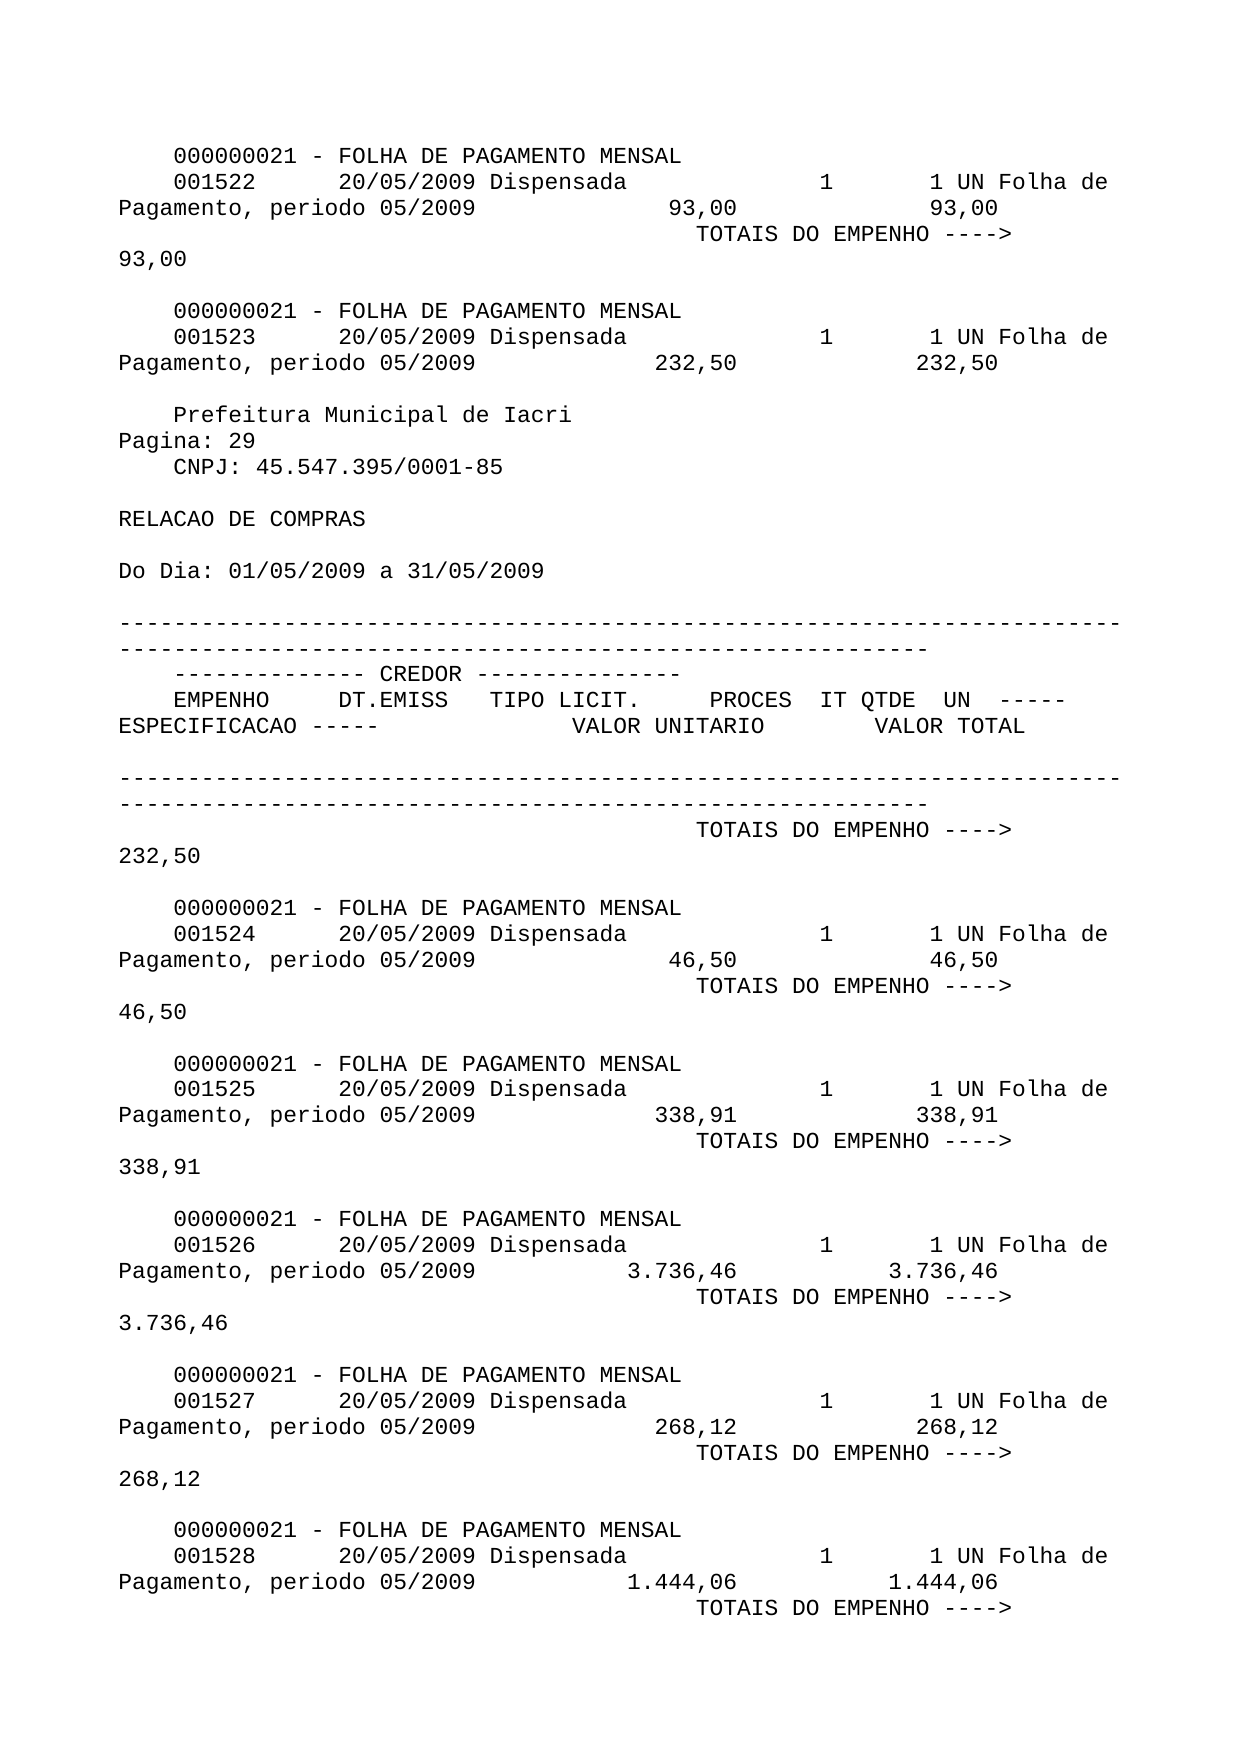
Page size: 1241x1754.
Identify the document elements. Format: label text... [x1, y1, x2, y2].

text 000000021 - FOLHA DE PAGAMENTO MENSAL [118, 1207, 1122, 1233]
text 001524 20/05/2009 Dispensada 1 1 UN Folha de Pagamento, periodo 05/2009 46,50 46,50 [118, 922, 1122, 974]
text 001525 20/05/2009 Dispensada 1 1 UN Folha de Pagamento, periodo 05/2009 338,91 338,91 [118, 1078, 1122, 1130]
text -------------- CREDOR --------------- [118, 663, 1122, 689]
text 001528 20/05/2009 Dispensada 1 1 UN Folha de Pagamento, periodo 05/2009 1.444,06 1.444,06 [118, 1545, 1122, 1597]
text 001527 20/05/2009 Dispensada 1 1 UN Folha de Pagamento, periodo 05/2009 268,12 268,12 [118, 1389, 1122, 1441]
text TOTAIS DO EMPENHO ----> 338,91 [118, 1130, 1122, 1182]
text 000000021 - FOLHA DE PAGAMENTO MENSAL [118, 896, 1122, 922]
text 000000021 - FOLHA DE PAGAMENTO MENSAL [118, 1363, 1122, 1389]
text TOTAIS DO EMPENHO ----> 46,50 [118, 974, 1122, 1026]
text TOTAIS DO EMPENHO ----> 232,50 [118, 818, 1122, 870]
text TOTAIS DO EMPENHO ----> 93,00 [118, 222, 1122, 274]
text EMPENHO DT.EMISS TIPO LICIT. PROCES IT QTDE UN ----- ESPECIFICACAO ----- VALOR UNITARIO VALOR TOTAL [118, 689, 1122, 741]
text TOTAIS DO EMPENHO ----> 3.736,46 [118, 1285, 1122, 1337]
text 001523 20/05/2009 Dispensada 1 1 UN Folha de Pagamento, periodo 05/2009 232,50 232,50 [118, 326, 1122, 377]
text 000000021 - FOLHA DE PAGAMENTO MENSAL [118, 1052, 1122, 1078]
text RELACAO DE COMPRAS [118, 481, 1122, 533]
text 000000021 - FOLHA DE PAGAMENTO MENSAL [118, 144, 1122, 170]
text Do Dia: 01/05/2009 a 31/05/2009 [118, 533, 1122, 585]
text CNPJ: 45.547.395/0001-85 [118, 455, 1122, 481]
text 001522 20/05/2009 Dispensada 1 1 UN Folha de Pagamento, periodo 05/2009 93,00 93,00 [118, 170, 1122, 222]
text 000000021 - FOLHA DE PAGAMENTO MENSAL [118, 300, 1122, 326]
text 000000021 - FOLHA DE PAGAMENTO MENSAL [118, 1519, 1122, 1545]
text TOTAIS DO EMPENHO ----> [118, 1597, 1122, 1622]
text Prefeitura Municipal de Iacri Pagina: 29 [118, 403, 1122, 455]
text 001526 20/05/2009 Dispensada 1 1 UN Folha de Pagamento, periodo 05/2009 3.736,46 3.736,46 [118, 1233, 1122, 1285]
text ------------------------------------------------------------------------------------------------------------------------------------ [118, 585, 1122, 663]
text ------------------------------------------------------------------------------------------------------------------------------------ [118, 741, 1122, 818]
text TOTAIS DO EMPENHO ----> 268,12 [118, 1441, 1122, 1493]
